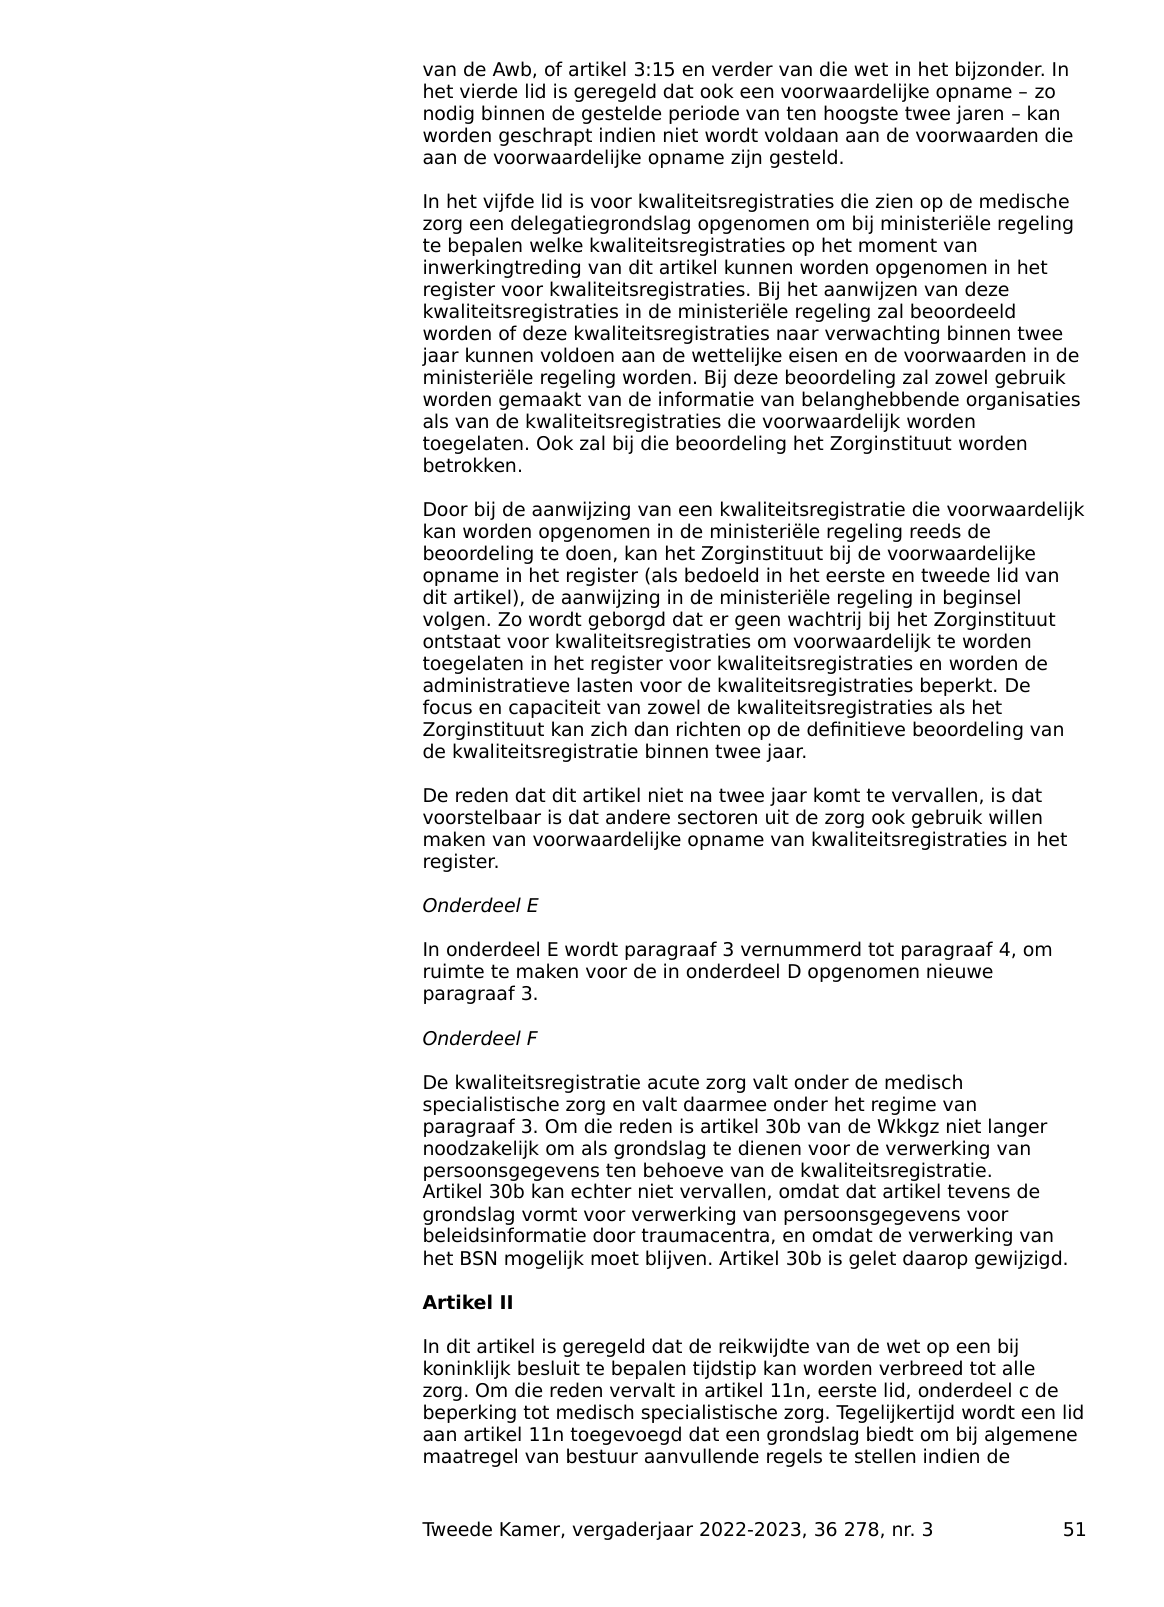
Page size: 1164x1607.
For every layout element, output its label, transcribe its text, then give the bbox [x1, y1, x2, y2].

text Door bij de aanwijzing van een kwaliteitsregistratie die voorwaardelijk kan worden opgenomen in de ministeriële regeling reeds de beoordeling te doen, kan het Zorginstituut bij de voorwaardelijke opname in het register (als bedoeld in het eerste en tweede lid van dit artikel), de aanwijzing in de ministeriële regeling in beginsel volgen. Zo wordt geborgd dat er geen wachtrij bij het Zorginstituut ontstaat voor kwaliteitsregistraties om voorwaardelijk te worden toegelaten in het register voor kwaliteitsregistraties en worden de administratieve lasten voor de kwaliteitsregistraties beperkt. De focus en capaciteit van zowel de kwaliteitsregistraties als het Zorginstituut kan zich dan richten op de definitieve beoordeling van de kwaliteitsregistratie binnen twee jaar. [422, 499, 1087, 763]
text De reden dat dit artikel niet na twee jaar komt te vervallen, is dat voorstelbaar is dat andere sectoren uit de zorg ook gebruik willen maken van voorwaardelijke opname van kwaliteitsregistraties in het register. [422, 785, 1087, 873]
subtitle Onderdeel E [422, 895, 1087, 917]
text In het vijfde lid is voor kwaliteitsregistraties die zien op de medische zorg een delegatiegrondslag opgenomen om bij ministeriële regeling te bepalen welke kwaliteitsregistraties op het moment van inwerkingtreding van dit artikel kunnen worden opgenomen in het register voor kwaliteitsregistraties. Bij het aanwijzen van deze kwaliteitsregistraties in de ministeriële regeling zal beoordeeld worden of deze kwaliteitsregistraties naar verwachting binnen twee jaar kunnen voldoen aan de wettelijke eisen en de voorwaarden in de ministeriële regeling worden. Bij deze beoordeling zal zowel gebruik worden gemaakt van de informatie van belanghebbende organisaties als van de kwaliteitsregistraties die voorwaardelijk worden toegelaten. Ook zal bij die beoordeling het Zorginstituut worden betrokken. [422, 191, 1087, 477]
text De kwaliteitsregistratie acute zorg valt onder de medisch specialistische zorg en valt daarmee onder het regime van paragraaf 3. Om die reden is artikel 30b van de Wkkgz niet langer noodzakelijk om als grondslag te dienen voor de verwerking van persoonsgegevens ten behoeve van de kwaliteitsregistratie. Artikel 30b kan echter niet vervallen, omdat dat artikel tevens de grondslag vormt voor verwerking van persoonsgegevens voor beleidsinformatie door traumacentra, en omdat de verwerking van het BSN mogelijk moet blijven. Artikel 30b is gelet daarop gewijzigd. [422, 1072, 1087, 1269]
text In dit artikel is geregeld dat de reikwijdte van de wet op een bij koninklijk besluit te bepalen tijdstip kan worden verbreed tot alle zorg. Om die reden vervalt in artikel 11n, eerste lid, onderdeel c de beperking tot medisch specialistische zorg. Tegelijkertijd wordt een lid aan artikel 11n toegevoegd dat een grondslag biedt om bij algemene maatregel van bestuur aanvullende regels te stellen indien de [422, 1336, 1087, 1468]
text van de Awb, of artikel 3:15 en verder van die wet in het bijzonder. In het vierde lid is geregeld dat ook een voorwaardelijke opname – zo nodig binnen de gestelde periode van ten hoogste twee jaren – kan worden geschrapt indien niet wordt voldaan aan de voorwaarden die aan de voorwaardelijke opname zijn gesteld. [422, 59, 1087, 169]
subtitle Artikel II [422, 1292, 1087, 1313]
subtitle Onderdeel F [422, 1027, 1087, 1049]
text In onderdeel E wordt paragraaf 3 vernummerd tot paragraaf 4, om ruimte te maken voor de in onderdeel D opgenomen nieuwe paragraaf 3. [422, 939, 1087, 1005]
